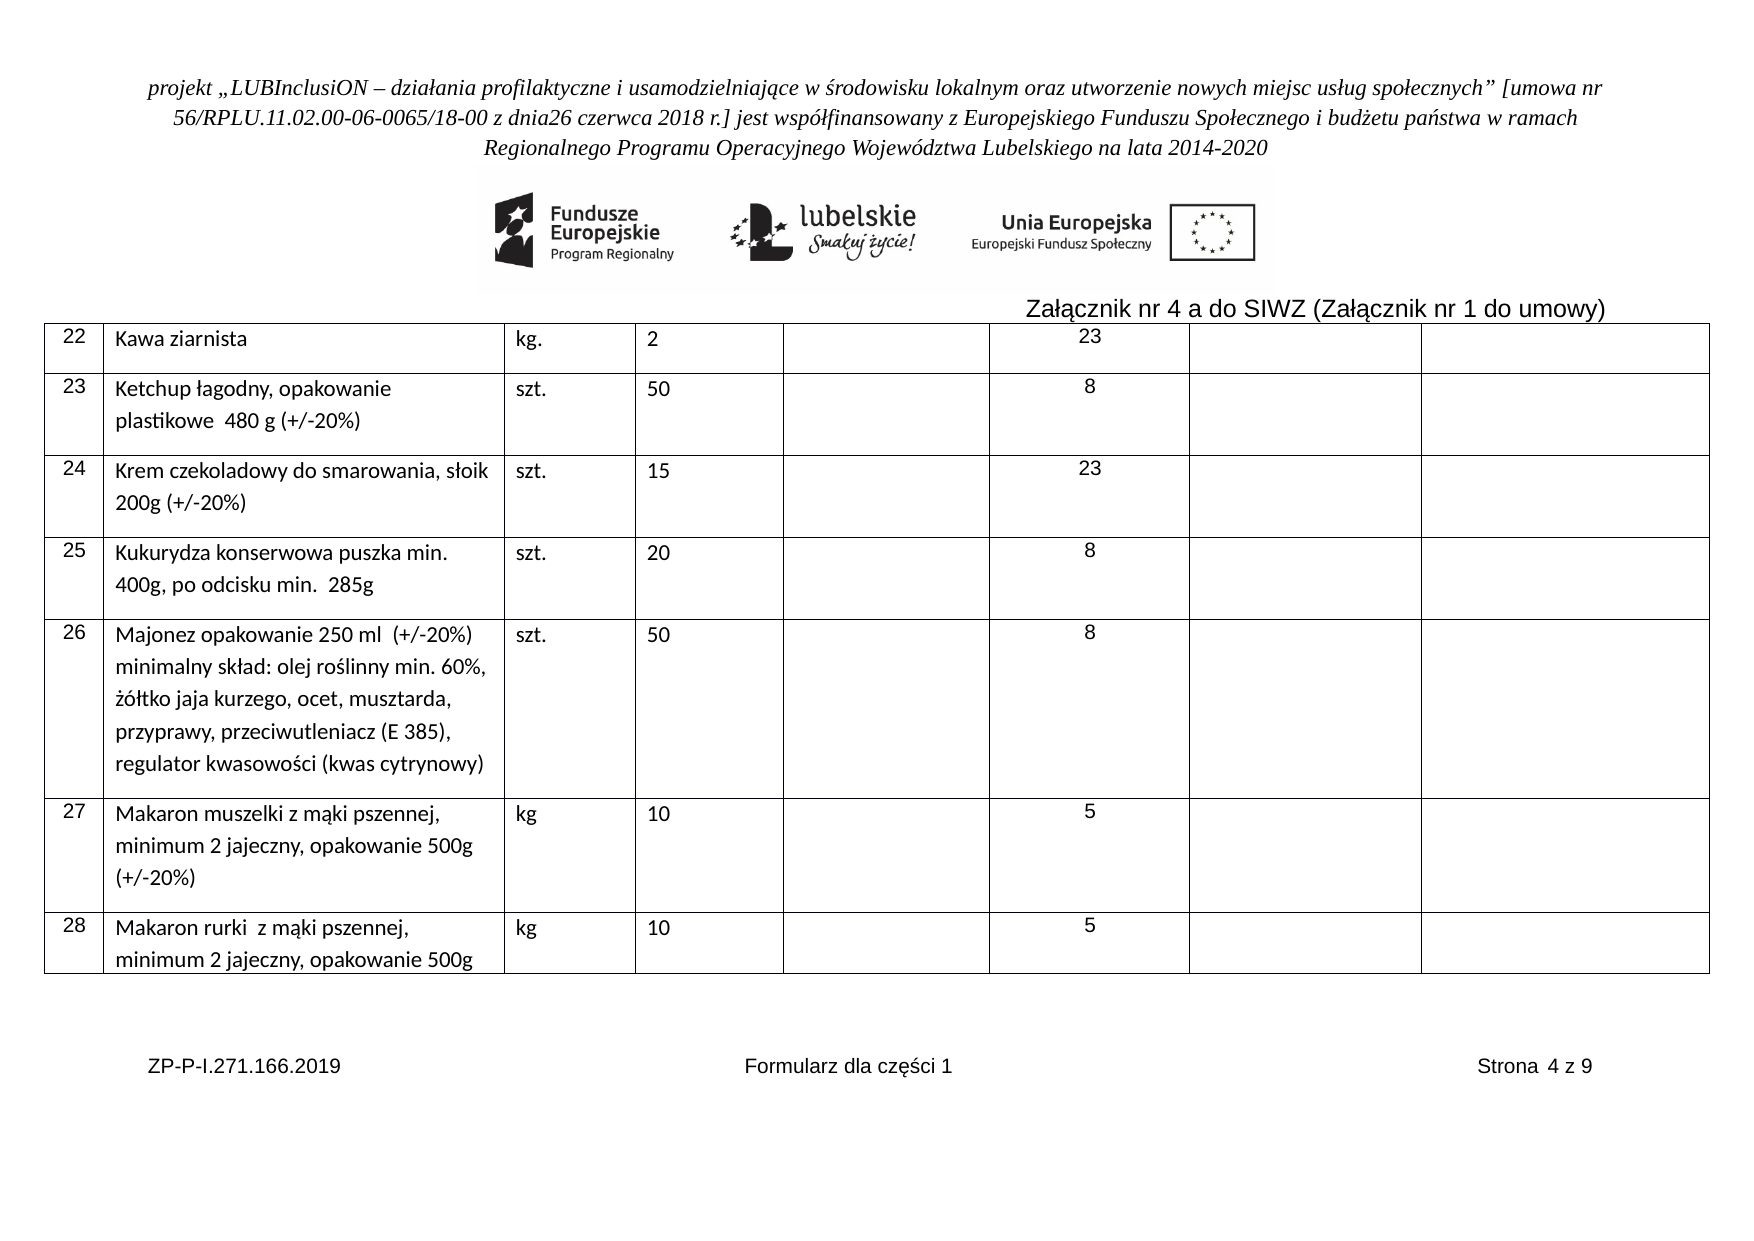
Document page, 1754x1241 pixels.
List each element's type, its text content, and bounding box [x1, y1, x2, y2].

table_cell 50 [636, 374, 783, 455]
table_cell [1190, 913, 1421, 973]
table_cell [784, 799, 989, 912]
table_cell Makaron muszelki z mąki pszennej, minimum 2 jajeczny, opakowanie 500g (+/-20%) [104, 799, 504, 912]
table_cell [1422, 456, 1709, 537]
table_cell [784, 620, 989, 798]
table_cell 10 [636, 799, 783, 912]
table_cell szt. [505, 374, 635, 455]
table_cell 23 [990, 324, 1189, 373]
table_cell szt. [505, 456, 635, 537]
table_cell 23 [990, 456, 1189, 537]
table_cell [1190, 324, 1421, 373]
table_cell 22 [45, 324, 103, 373]
table_cell 8 [990, 538, 1189, 619]
table_cell [784, 538, 989, 619]
table_cell szt. [505, 538, 635, 619]
table_cell kg [505, 799, 635, 912]
table_cell [784, 913, 989, 973]
table_cell [1190, 620, 1421, 798]
table_cell 50 [636, 620, 783, 798]
table_cell 5 [990, 913, 1189, 973]
table_cell Ketchup łagodny, opakowanie plastikowe 480 g (+/-20%) [104, 374, 504, 455]
table_cell [784, 324, 989, 373]
table_cell 5 [990, 799, 1189, 912]
table_cell kg. [505, 324, 635, 373]
table_cell Krem czekoladowy do smarowania, słoik 200g (+/-20%) [104, 456, 504, 537]
table_cell [1190, 456, 1421, 537]
table_cell Kukurydza konserwowa puszka min. 400g, po odcisku min. 285g [104, 538, 504, 619]
table_cell [1422, 799, 1709, 912]
table_cell 15 [636, 456, 783, 537]
table_cell szt. [505, 620, 635, 798]
table_cell [784, 374, 989, 455]
table_cell Kawa ziarnista [104, 324, 504, 373]
table_cell kg [505, 913, 635, 973]
table_cell 23 [45, 374, 103, 455]
table_cell 28 [45, 913, 103, 973]
table_cell [1190, 374, 1421, 455]
table_cell [1190, 538, 1421, 619]
table_cell 26 [45, 620, 103, 798]
table_cell [784, 456, 989, 537]
table_cell 10 [636, 913, 783, 973]
table_cell [1422, 620, 1709, 798]
table_cell 8 [990, 374, 1189, 455]
table_cell [1422, 913, 1709, 973]
table_cell 8 [990, 620, 1189, 798]
table_cell [1422, 324, 1709, 373]
table_cell Majonez opakowanie 250 ml (+/-20%) minimalny skład: olej roślinny min. 60%, żółtko jaja kurzego, ocet, musztarda, przyprawy, przeciwutleniacz (E 385), regulator kwasowości (kwas cytrynowy) [104, 620, 504, 798]
table_cell 27 [45, 799, 103, 912]
table_cell 25 [45, 538, 103, 619]
picture [474, 164, 1275, 294]
table_cell [1190, 799, 1421, 912]
table_cell Makaron rurki z mąki pszennej, minimum 2 jajeczny, opakowanie 500g [104, 913, 504, 973]
table_cell [1422, 374, 1709, 455]
table_cell 2 [636, 324, 783, 373]
table_cell [1422, 538, 1709, 619]
table_cell 20 [636, 538, 783, 619]
table_cell 24 [45, 456, 103, 537]
